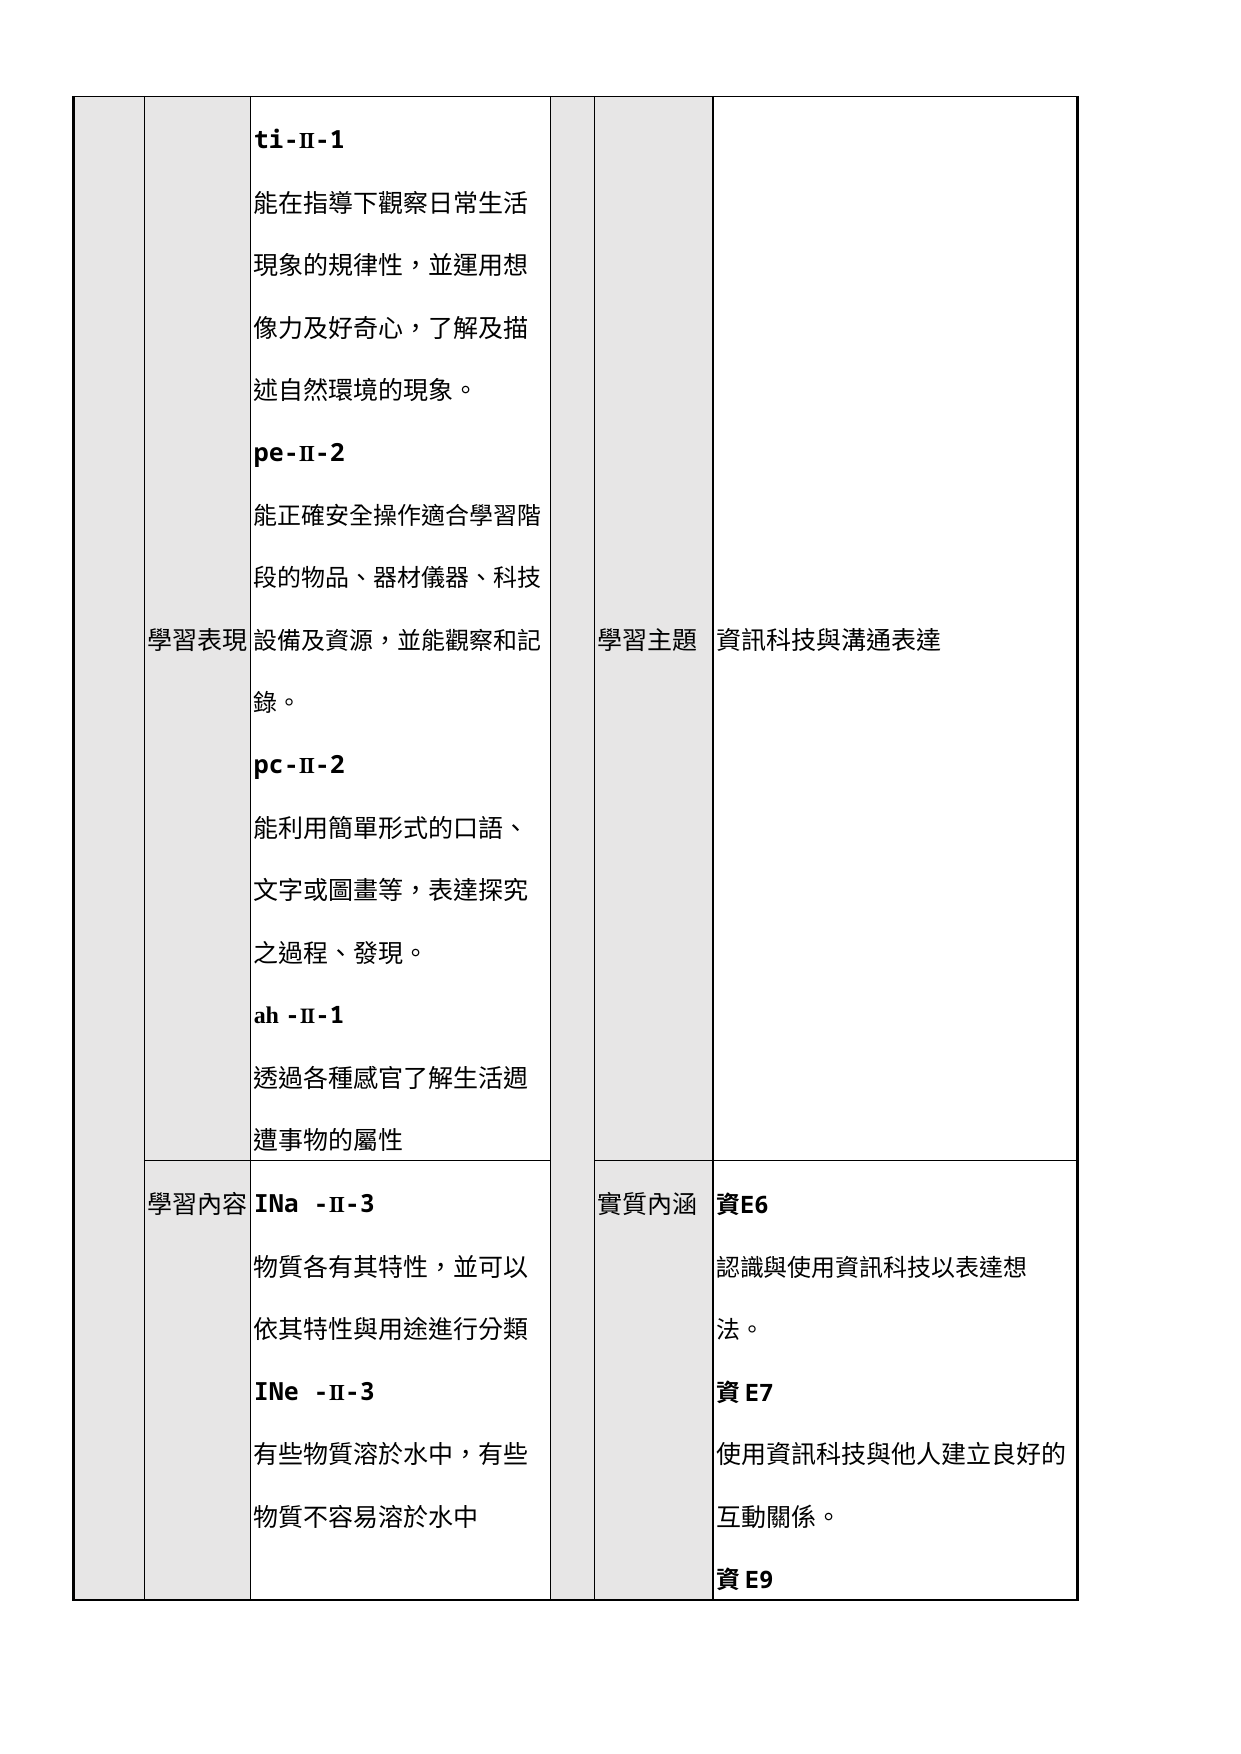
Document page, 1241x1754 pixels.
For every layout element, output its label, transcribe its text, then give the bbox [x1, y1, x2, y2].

table_cell ti-Ⅱ-1 能在指導下觀察日常生活現象的規律性，並運用想像力及好奇心，了解及描述自然環境的現象。 pe-Ⅱ-2 能正確安全操作適合學習階段的物品、器材儀器、科技設備及資源，並能觀察和記錄。 pc-Ⅱ-2 能利用簡單形式的口語、文字或圖畫等，表達探究之過程、發現。 ah -Ⅱ-1 透過各種感官了解生活週遭事物的屬性 [251, 97, 550, 1160]
table_cell 資訊科技與溝通表達 [714, 97, 1076, 1160]
table_cell [75, 97, 144, 1599]
table_cell 學習內容 [145, 1161, 250, 1599]
table_cell 學習表現 [145, 97, 250, 1160]
table_cell 實質內涵 [595, 1161, 712, 1599]
table_cell INa -Ⅱ-3 物質各有其特性，並可以依其特性與用途進行分類 INe -Ⅱ-3 有些物質溶於水中，有些物質不容易溶於水中 [251, 1161, 550, 1599]
table_cell [551, 97, 594, 1599]
table_cell 學習主題 [595, 97, 712, 1160]
table_cell 資E6 認識與使用資訊科技以表達想法。 資E7 使用資訊科技與他人建立良好的互動關係。 資E9 [714, 1161, 1076, 1599]
